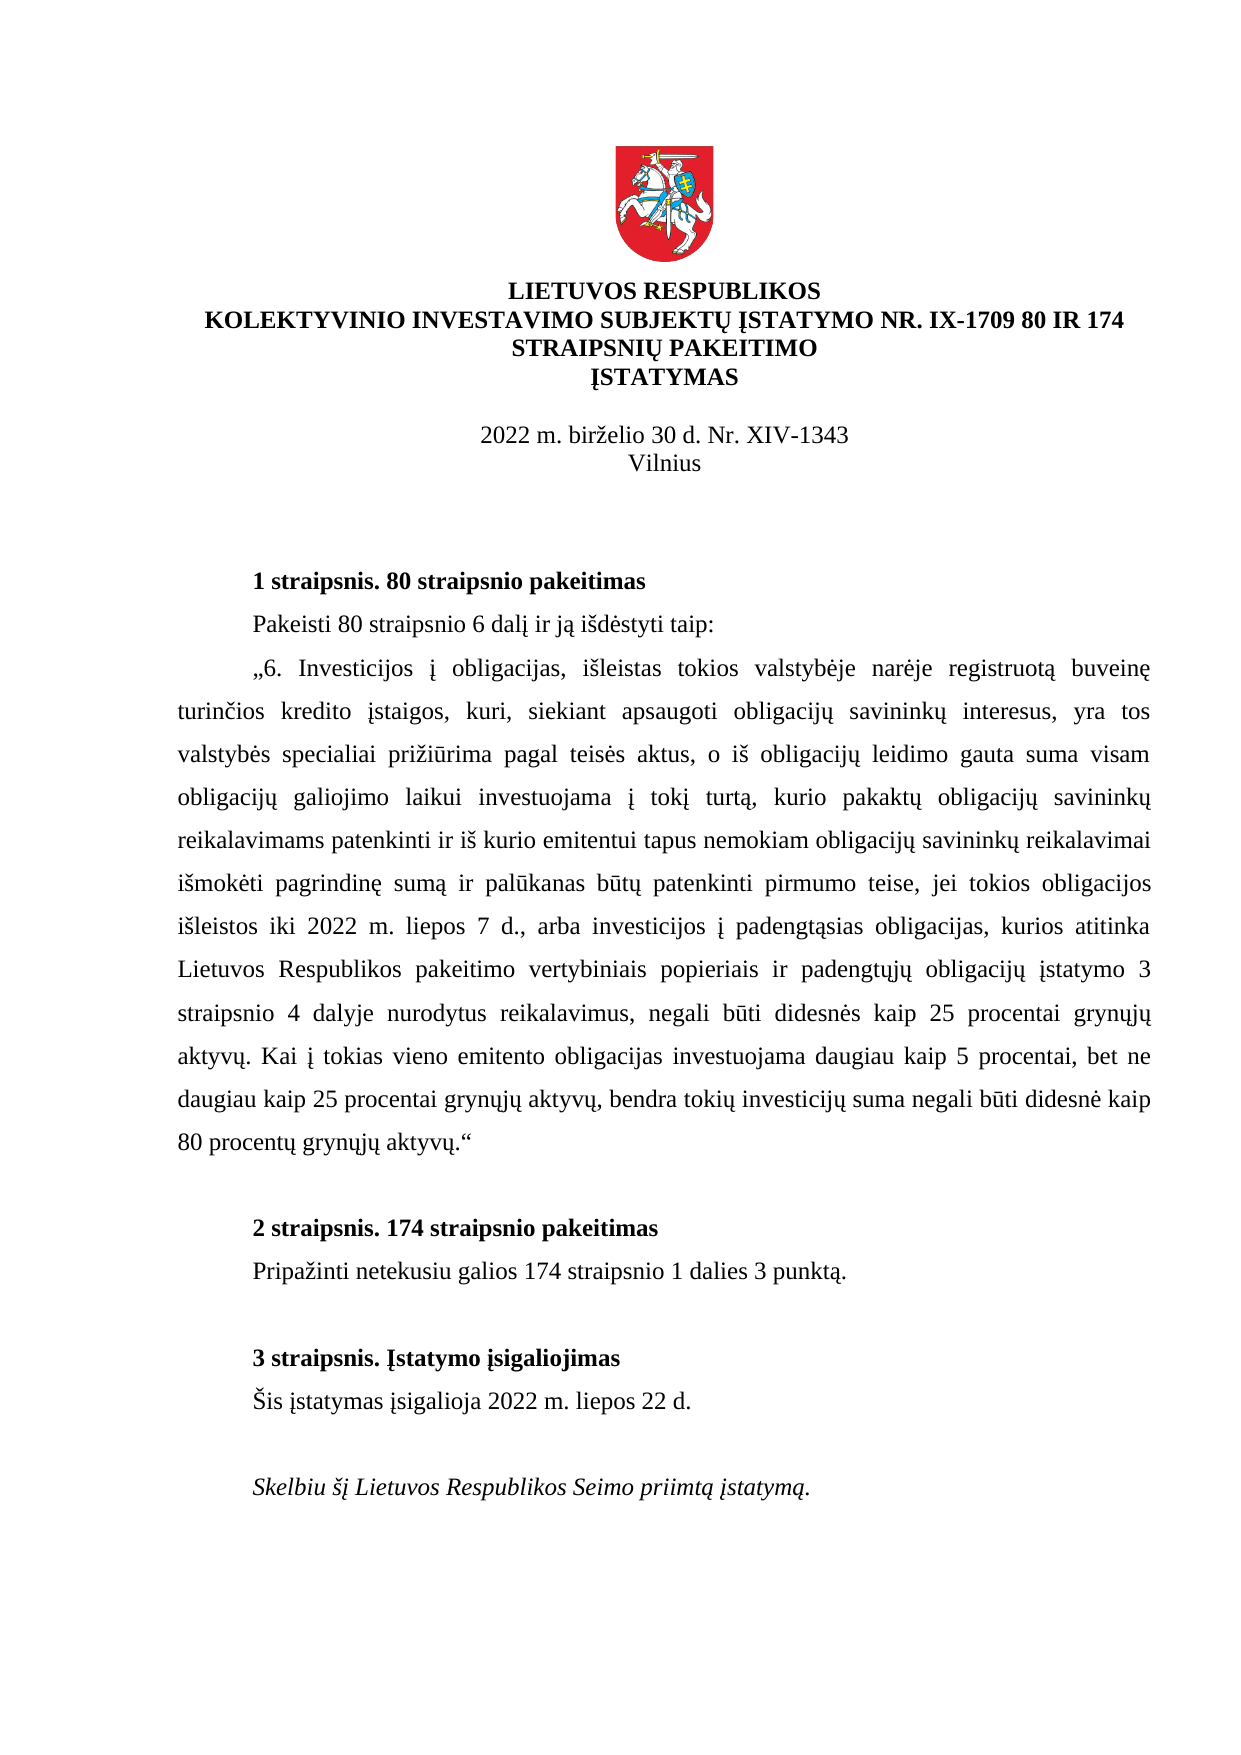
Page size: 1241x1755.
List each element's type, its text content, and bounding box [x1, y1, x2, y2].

text 2022 m. birželio 30 d. Nr. XIV-1343 [177, 420, 1152, 448]
text Skelbiu šį Lietuvos Respublikos Seimo priimtą įstatymą. [177, 1472, 1152, 1501]
text Pripažinti netekusiu galios 174 straipsnio 1 dalies 3 punktą. [177, 1256, 1152, 1285]
text 2 straipsnis. 174 straipsnio pakeitimas [177, 1213, 1152, 1242]
text ĮSTATYMAS [177, 362, 1152, 391]
text Pakeisti 80 straipsnio 6 dalį ir ją išdėstyti taip: [177, 609, 1152, 638]
text 3 straipsnis. Įstatymo įsigaliojimas [177, 1343, 1152, 1371]
text KOLEKTYVINIO INVESTAVIMO SUBJEKTŲ ĮSTATYMO NR. IX-1709 80 IR 174 STRAIPSNIŲ PAKEITIMO [177, 305, 1152, 362]
text LIETUVOS RESPUBLIKOS [177, 276, 1152, 305]
text Šis įstatymas įsigalioja 2022 m. liepos 22 d. [177, 1386, 1152, 1414]
text 1 straipsnis. 80 straipsnio pakeitimas [177, 566, 1152, 595]
text Vilnius [177, 448, 1152, 477]
text „6. Investicijos į obligacijas, išleistas tokios valstybėje narėje registruotą buveinę turinčios kredito įstaigos, kuri, siekiant apsaugoti obligacijų savininkų interesus, yra tos valstybės specialiai prižiūrima pagal teisės aktus, o iš obligacijų leidimo gauta suma visam obligacijų galiojimo laikui investuojama į tokį turtą, kurio pakaktų obligacijų savininkų reikalavimams patenkinti ir iš kurio emitentui tapus nemokiam obligacijų savininkų reikalavimai išmokėti pagrindinę sumą ir palūkanas būtų patenkinti pirmumo teise, jei tokios obligacijos išleistos iki 2022 m. liepos 7 d., arba investicijos į padengtąsias obligacijas, kurios atitinka Lietuvos Respublikos pakeitimo vertybiniais popieriais ir padengtųjų obligacijų įstatymo 3 straipsnio 4 dalyje nurodytus reikalavimus, negali būti didesnės kaip 25 procentai grynųjų aktyvų. Kai į tokias vieno emitento obligacijas investuojama daugiau kaip 5 procentai, bet ne daugiau kaip 25 procentai grynųjų aktyvų, bendra tokių investicijų suma negali būti didesnė kaip 80 procentų grynųjų aktyvų.“ [177, 653, 1152, 1156]
